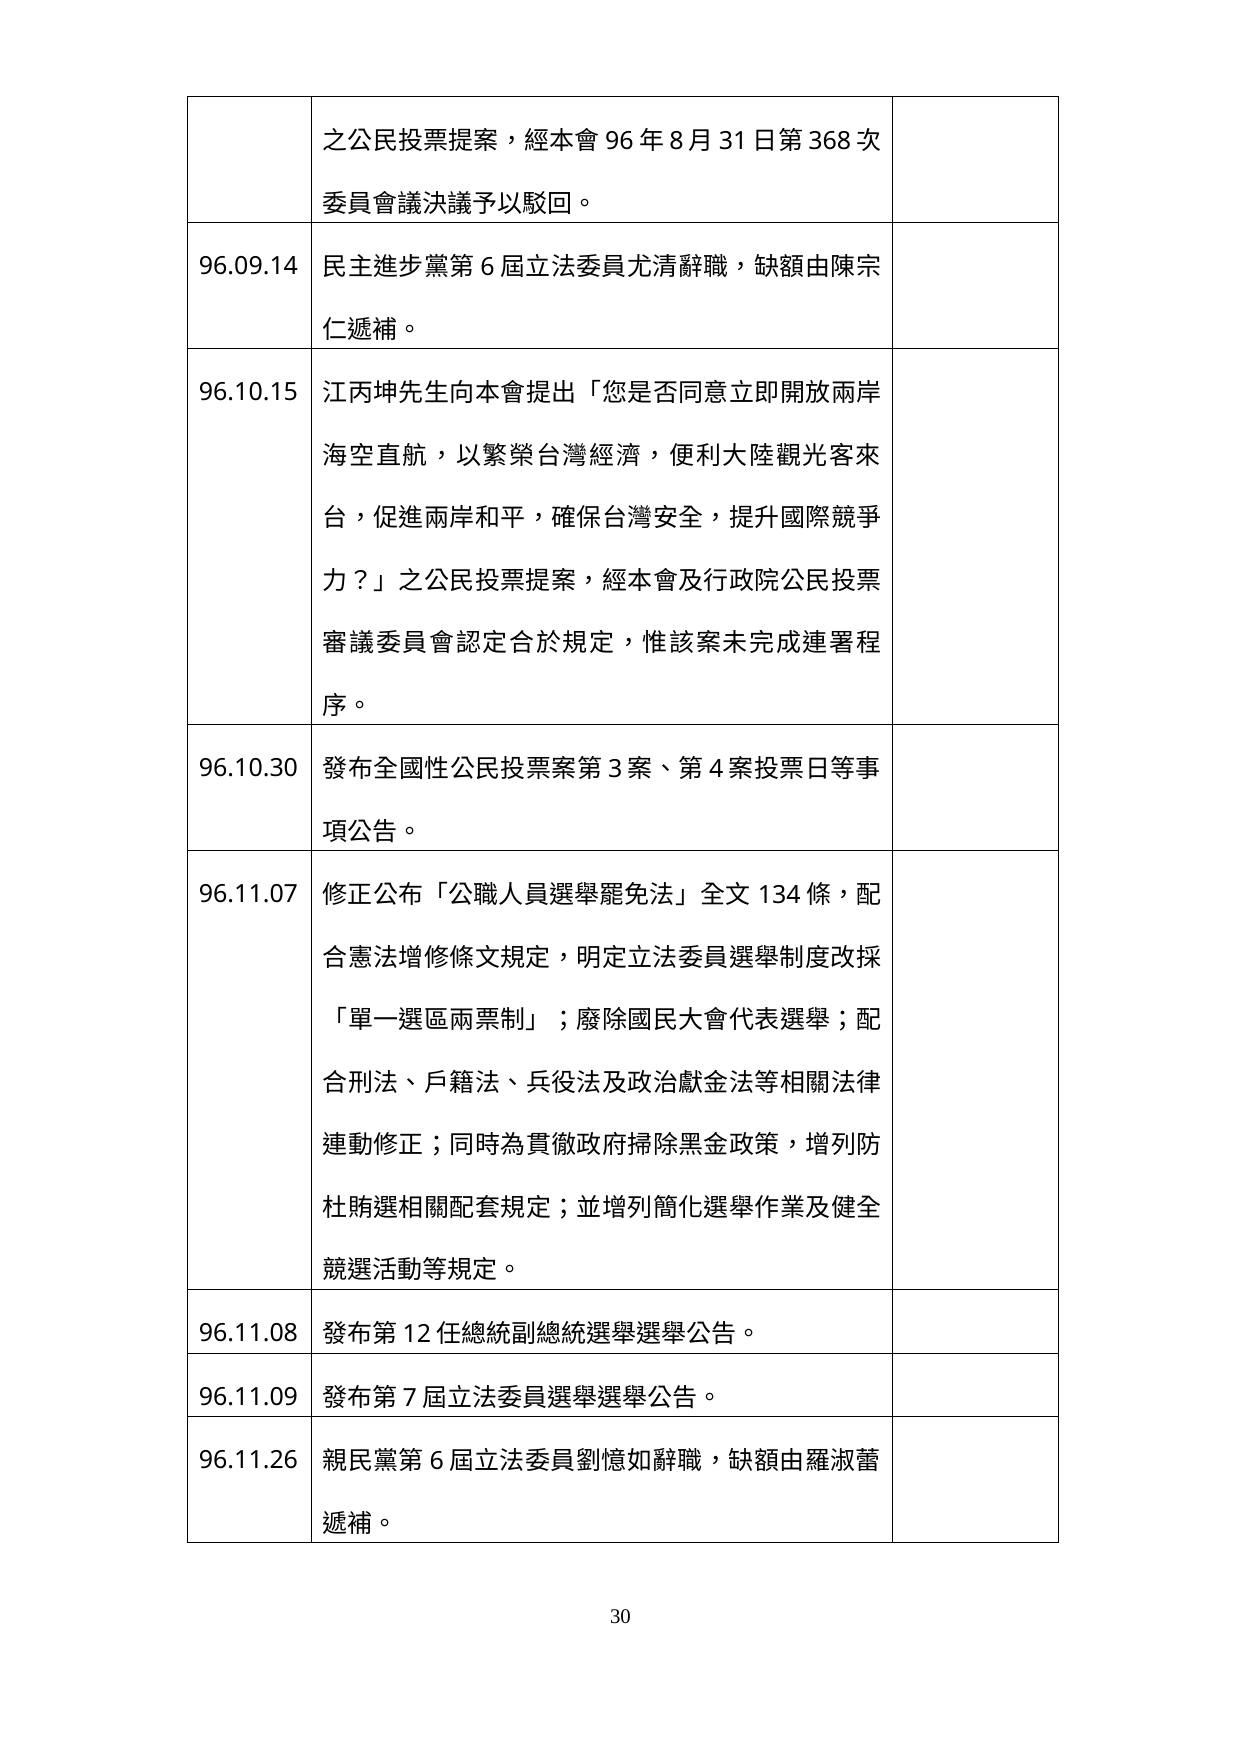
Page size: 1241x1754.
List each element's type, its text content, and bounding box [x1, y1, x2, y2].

table_cell 96.09.14 [188, 223, 311, 348]
table_cell [893, 1417, 1058, 1542]
table_cell 發布第12任總統副總統選舉選舉公告。 [312, 1290, 892, 1352]
table_cell [893, 1290, 1058, 1352]
table_cell 96.10.15 [188, 349, 311, 724]
table_cell [893, 349, 1058, 724]
table_cell 民主進步黨第6屆立法委員尤清辭職，缺額由陳宗仁遞補。 [312, 223, 892, 348]
table_cell 發布全國性公民投票案第3案、第4案投票日等事項公告。 [312, 725, 892, 850]
table_cell 發布第7屆立法委員選舉選舉公告。 [312, 1354, 892, 1416]
table_cell [188, 97, 311, 222]
table_cell 修正公布「公職人員選舉罷免法」全文 134條，配合憲法增修條文規定，明定立法委員選舉制度改採「單一選區兩票制」；廢除國民大會代表選舉；配合刑法、戶籍法、兵役法及政治獻金法等相關法律連動修正；同時為貫徹政府掃除黑金政策，增列防杜賄選相關配套規定；並增列簡化選舉作業及健全競選活動等規定。 [312, 851, 892, 1289]
table_cell [893, 725, 1058, 850]
table_cell [893, 223, 1058, 348]
table_cell [893, 851, 1058, 1289]
table_cell 96.11.07 [188, 851, 311, 1289]
table_cell 96.11.08 [188, 1290, 311, 1352]
table_cell 江丙坤先生向本會提出「您是否同意立即開放兩岸海空直航，以繁榮台灣經濟，便利大陸觀光客來台，促進兩岸和平，確保台灣安全，提升國際競爭力？」之公民投票提案，經本會及行政院公民投票審議委員會認定合於規定，惟該案未完成連署程序。 [312, 349, 892, 724]
table_cell [893, 97, 1058, 222]
table_cell [893, 1354, 1058, 1416]
table_cell 96.11.26 [188, 1417, 311, 1542]
table_cell 96.11.09 [188, 1354, 311, 1416]
table_cell 親民黨第6屆立法委員劉憶如辭職，缺額由羅淑蕾遞補。 [312, 1417, 892, 1542]
table_cell 之公民投票提案，經本會96年8月31日第368次委員會議決議予以駁回。 [312, 97, 892, 222]
table_cell 96.10.30 [188, 725, 311, 850]
